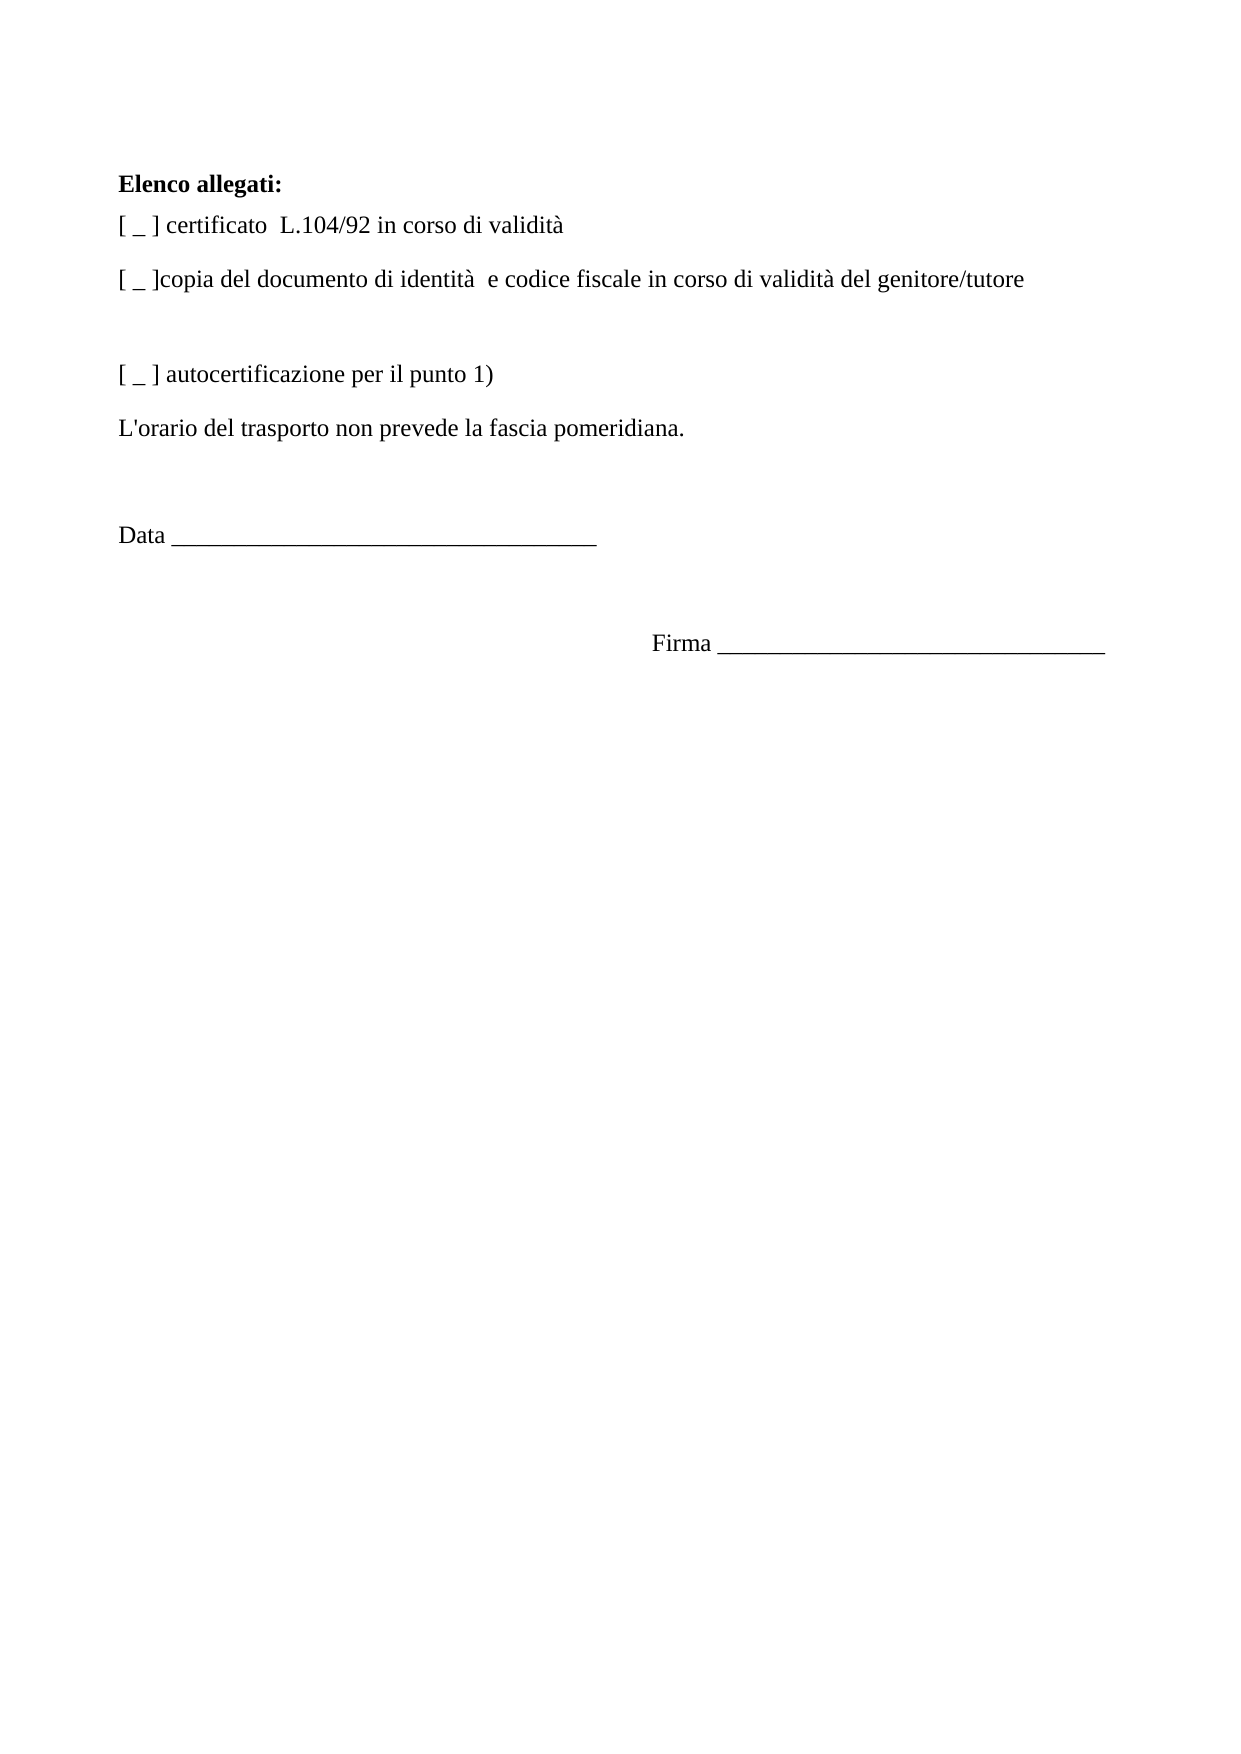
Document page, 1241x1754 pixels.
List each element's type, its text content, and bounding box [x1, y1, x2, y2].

text L'orario del trasporto non prevede la fascia pomeridiana. [118, 413, 1122, 442]
text [ _ ]copia del documento di identità e codice fiscale in corso di validità del genitore/tutore [118, 264, 1122, 293]
text [ _ ] certificato L.104/92 in corso di validità [118, 211, 1122, 239]
text [ _ ] autocertificazione per il punto 1) [118, 359, 1122, 388]
text Data __________________________________ [118, 521, 1122, 549]
text Firma _______________________________ [118, 628, 1122, 657]
text Elenco allegati: [118, 169, 1122, 198]
